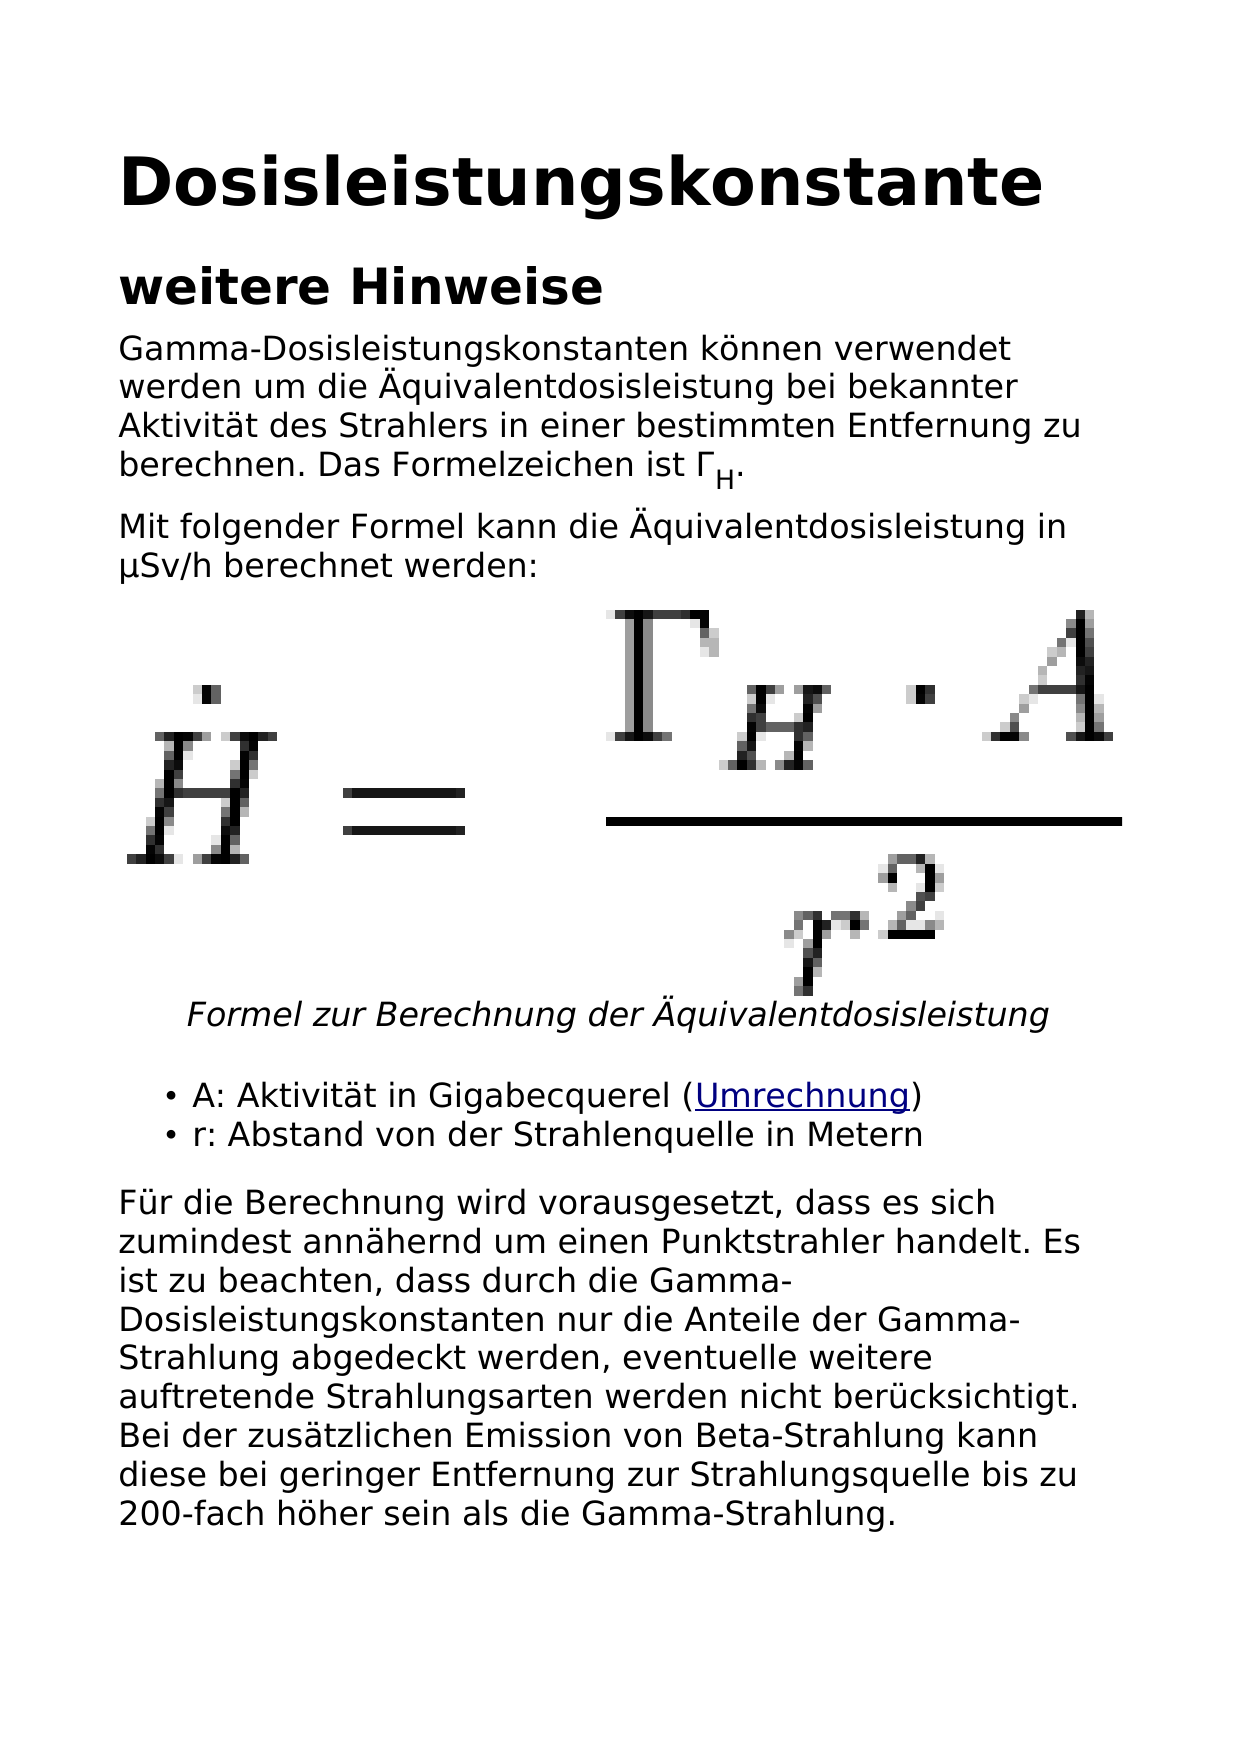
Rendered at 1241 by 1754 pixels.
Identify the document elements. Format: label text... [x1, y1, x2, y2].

list A: Aktivität in Gigabecquerel (Umrechnung) [177, 1076, 1122, 1115]
subtitle weitere Hinweise [118, 258, 1122, 316]
list r: Abstand von der Strahlenquelle in Metern [177, 1115, 1122, 1154]
picture [118, 610, 1123, 996]
text Formel zur Berechnung der Äquivalentdosisleistung [118, 996, 1122, 1034]
text Gamma-Dosisleistungskonstanten können verwendet werden um die Äquivalentdosisleistung bei bekannter Aktivität des Strahlers in einer bestimmten Entfernung zu berechnen. Das Formelzeichen ist ΓH. [118, 329, 1122, 496]
text Mit folgender Formel kann die Äquivalentdosisleistung in µSv/h berechnet werden: [118, 508, 1122, 586]
text Für die Berechnung wird vorausgesetzt, dass es sich zumindest annähernd um einen Punktstrahler handelt. Es ist zu beachten, dass durch die Gamma-Dosisleistungskonstanten nur die Anteile der Gamma-Strahlung abgedeckt werden, eventuelle weitere auftretende Strahlungsarten werden nicht berücksichtigt. Bei der zusätzlichen Emission von Beta-Strahlung kann diese bei geringer Entfernung zur Strahlungsquelle bis zu 200-fach höher sein als die Gamma-Strahlung. [118, 1183, 1122, 1533]
subtitle Dosisleistungskonstante [118, 143, 1122, 221]
